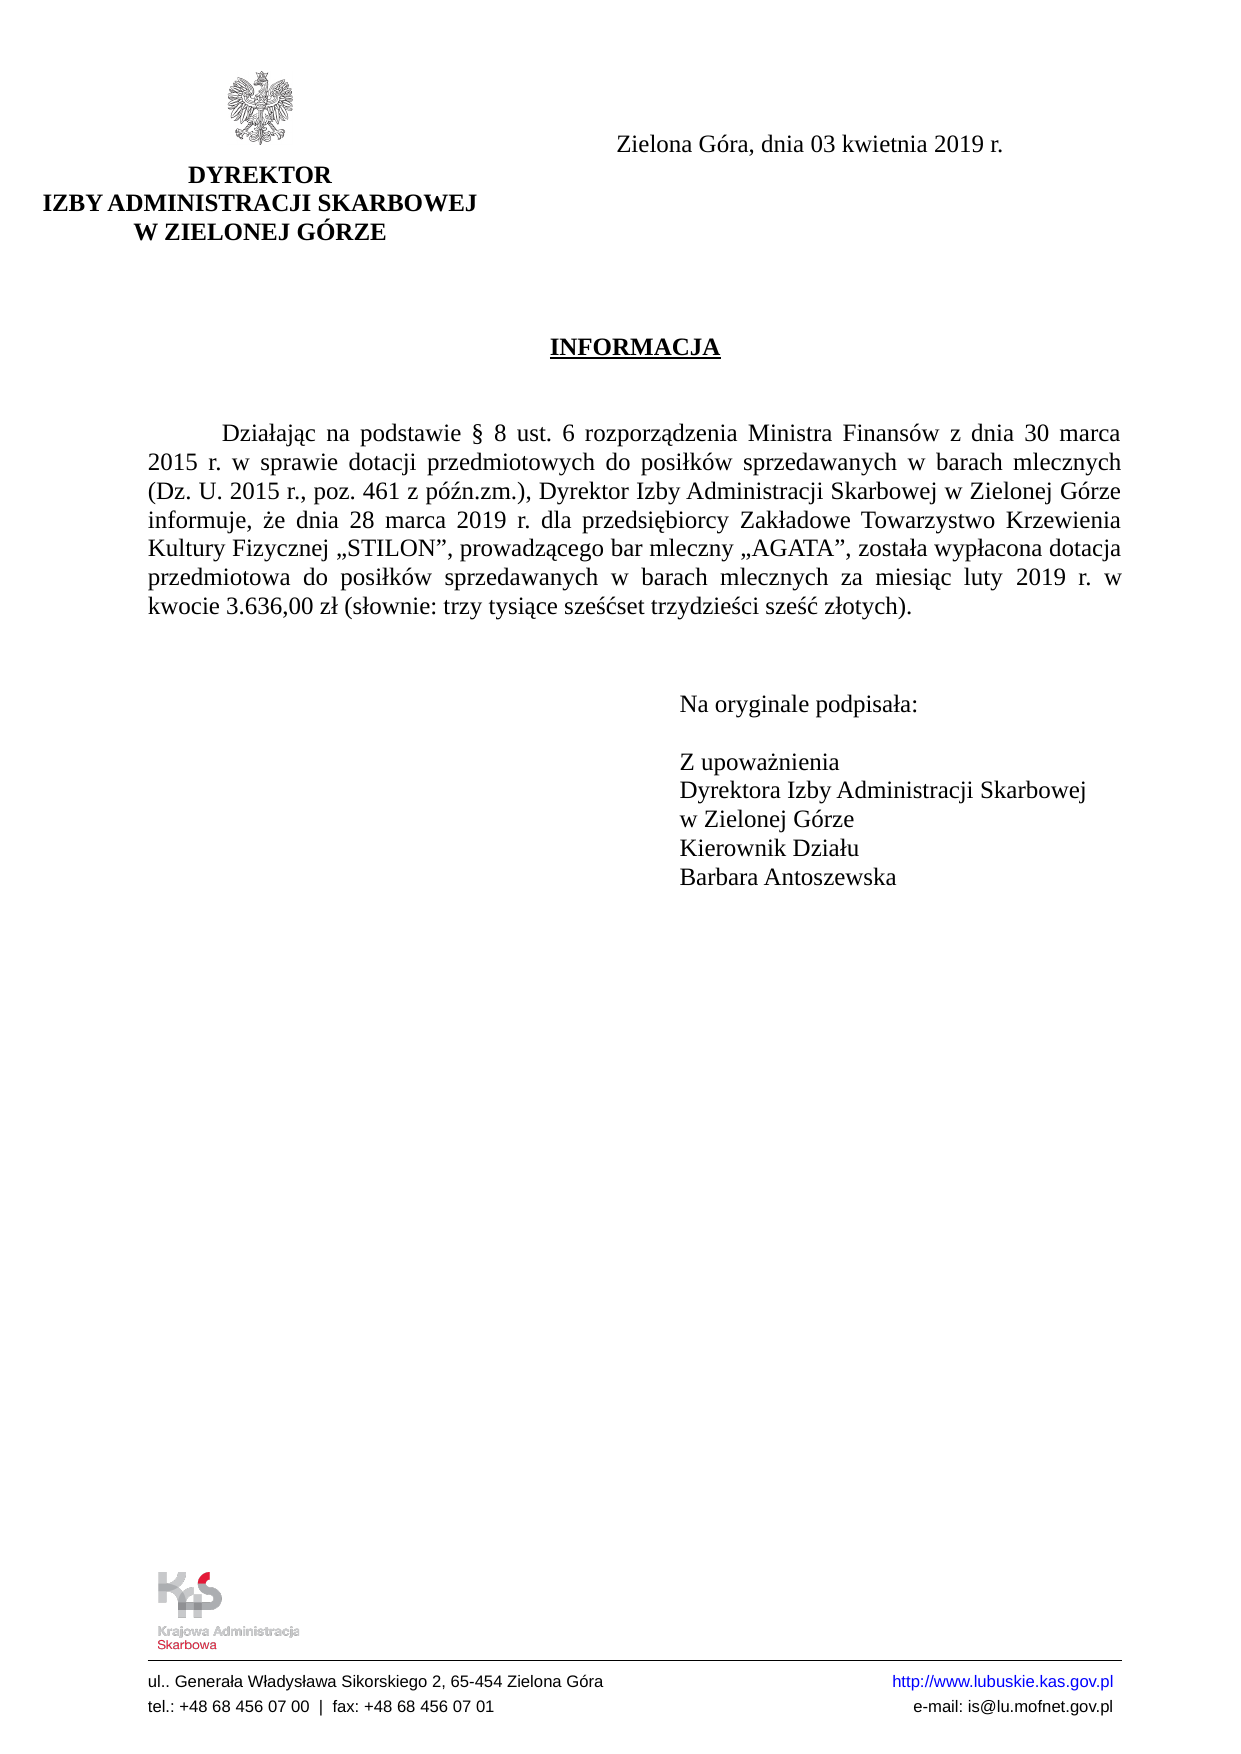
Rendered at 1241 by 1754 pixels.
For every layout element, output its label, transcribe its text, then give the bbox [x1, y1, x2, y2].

text w Zielonej Górze [614, 804, 1122, 833]
text Kierownik Działu [614, 833, 1122, 862]
text Z upoważnienia [614, 747, 1122, 775]
text INFORMACJA [148, 332, 1122, 361]
text W ZIELONEJ GÓRZE [15, 217, 505, 246]
text Dyrektora Izby Administracji Skarbowej [614, 775, 1122, 804]
text Barbara Antoszewska [614, 862, 1122, 890]
text Na oryginale podpisała: [614, 689, 1122, 718]
text Działając na podstawie § 8 ust. 6 rozporządzenia Ministra Finansów z dnia 30 marca 2015 r. w sprawie dotacji przedmiotowych do posiłków sprzedawanych w barach mlecznych (Dz. U. 2015 r., poz. 461 z późn.zm.), Dyrektor Izby Administracji Skarbowej w Zielonej Górze informuje, że dnia 28 marca 2019 r. dla przedsiębiorcy Zakładowe Towarzystwo Krzewienia Kultury Fizycznej „STILON”, prowadzącego bar mleczny „AGATA”, została wypłacona dotacja przedmiotowa do posiłków sprzedawanych w barach mlecznych za miesiąc luty 2019 r. w kwocie 3.636,00 zł (słownie: trzy tysiące sześćset trzydzieści sześć złotych). [148, 418, 1122, 620]
text DYREKTOR [15, 160, 505, 188]
picture [157, 1572, 300, 1655]
picture [227, 71, 293, 145]
